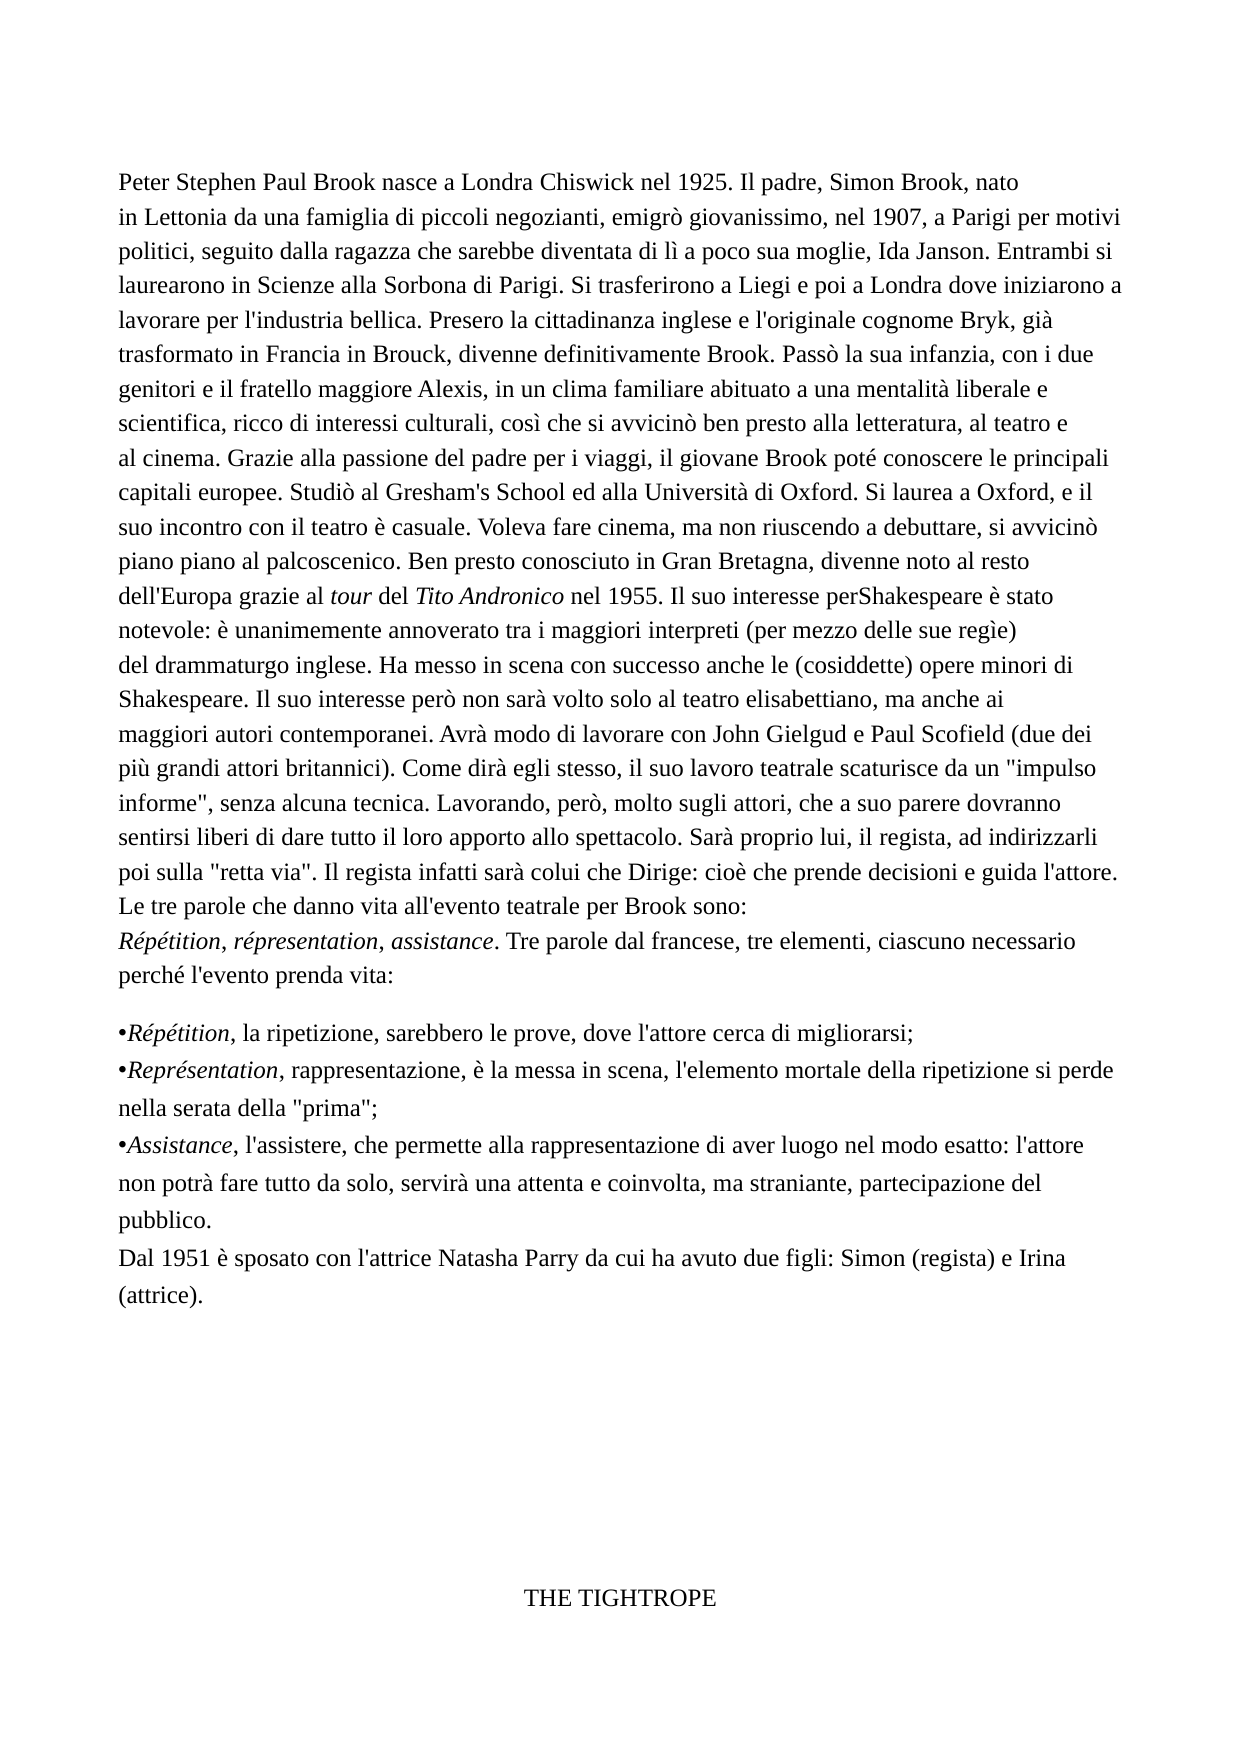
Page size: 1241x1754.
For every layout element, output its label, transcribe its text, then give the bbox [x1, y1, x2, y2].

list Assistance, l'assistere, che permette alla rappresentazione di aver luogo nel modo esatto: l'attore non potrà fare tutto da solo, servirà una attenta e coinvolta, ma straniante, partecipazione del pubblico. [118, 1122, 1122, 1234]
list Répétition, la ripetizione, sarebbero le prove, dove l'attore cerca di migliorarsi; [118, 1009, 1122, 1047]
text THE TIGHTROPE [118, 1583, 1122, 1611]
text Peter Stephen Paul Brook nasce a Londra Chiswick nel 1925. Il padre, Simon Brook, nato in Lettonia da una famiglia di piccoli negozianti, emigrò giovanissimo, nel 1907, a Parigi per motivi politici, seguito dalla ragazza che sarebbe diventata di lì a poco sua moglie, Ida Janson. Entrambi si laurearono in Scienze alla Sorbona di Parigi. Si trasferirono a Liegi e poi a Londra dove iniziarono a lavorare per l'industria bellica. Presero la cittadinanza inglese e l'originale cognome Bryk, già trasformato in Francia in Brouck, divenne definitivamente Brook. Passò la sua infanzia, con i due genitori e il fratello maggiore Alexis, in un clima familiare abituato a una mentalità liberale e scientifica, ricco di interessi culturali, così che si avvicinò ben presto alla letteratura, al teatro e al cinema. Grazie alla passione del padre per i viaggi, il giovane Brook poté conoscere le principali capitali europee. Studiò al Gresham's School ed alla Università di Oxford. Si laurea a Oxford, e il suo incontro con il teatro è casuale. Voleva fare cinema, ma non riuscendo a debuttare, si avvicinò piano piano al palcoscenico. Ben presto conosciuto in Gran Bretagna, divenne noto al resto dell'Europa grazie al tour del Tito Andronico nel 1955. Il suo interesse perShakespeare è stato notevole: è unanimemente annoverato tra i maggiori interpreti (per mezzo delle sue regìe) del drammaturgo inglese. Ha messo in scena con successo anche le (cosiddette) opere minori di Shakespeare. Il suo interesse però non sarà volto solo al teatro elisabettiano, ma anche ai maggiori autori contemporanei. Avrà modo di lavorare con John Gielgud e Paul Scofield (due dei più grandi attori britannici). Come dirà egli stesso, il suo lavoro teatrale scaturisce da un "impulso informe", senza alcuna tecnica. Lavorando, però, molto sugli attori, che a suo parere dovranno sentirsi liberi di dare tutto il loro apporto allo spettacolo. Sarà proprio lui, il regista, ad indirizzarli poi sulla "retta via". Il regista infatti sarà colui che Dirige: cioè che prende decisioni e guida l'attore. Le tre parole che danno vita all'evento teatrale per Brook sono: Répétition, répresentation, assistance. Tre parole dal francese, tre elementi, ciascuno necessario perché l'evento prenda vita: [118, 167, 1122, 989]
list Représentation, rappresentazione, è la messa in scena, l'elemento mortale della ripetizione si perde nella serata della "prima"; [118, 1047, 1122, 1122]
text Dal 1951 è sposato con l'attrice Natasha Parry da cui ha avuto due figli: Simon (regista) e Irina (attrice). [118, 1234, 1122, 1309]
